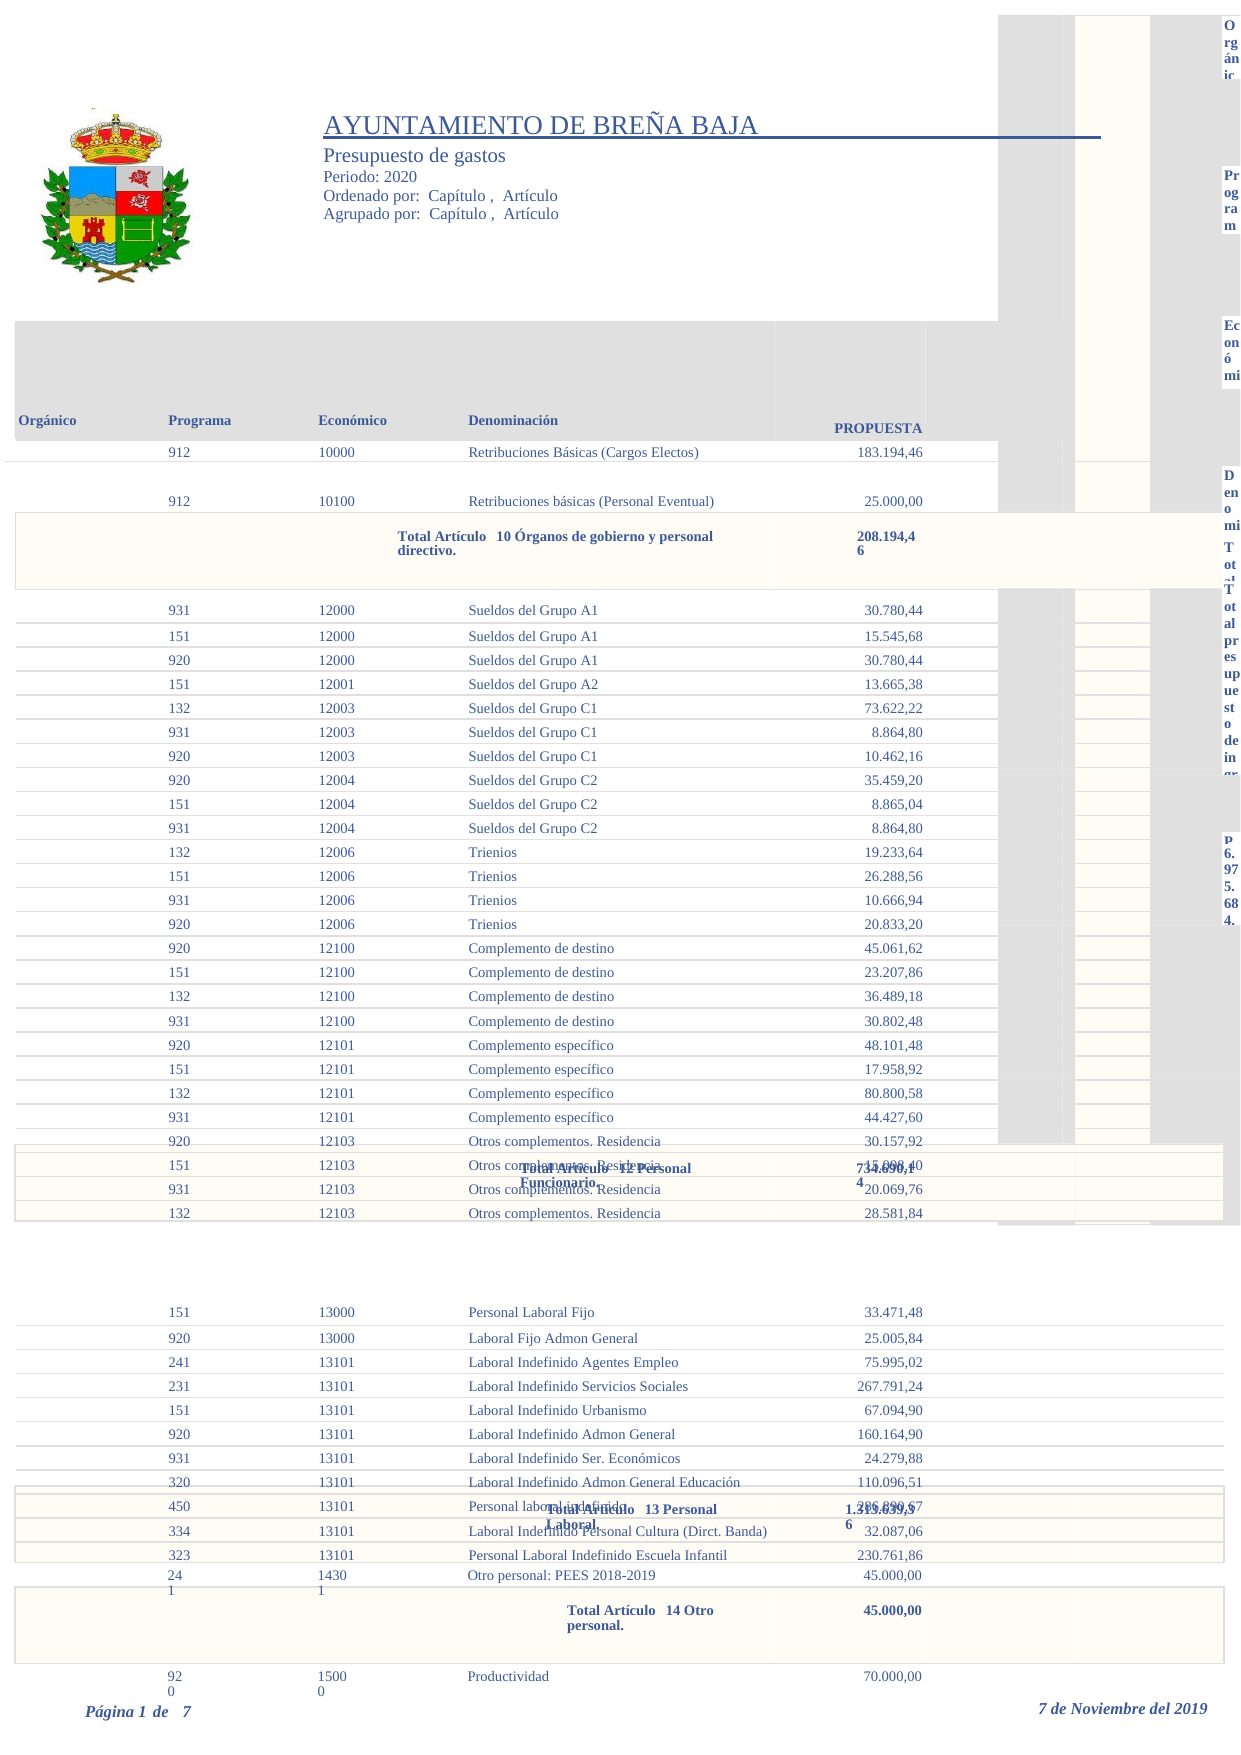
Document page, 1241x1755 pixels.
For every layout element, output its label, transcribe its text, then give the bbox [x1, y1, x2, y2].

table_cell 231 [16, 1374, 254, 1397]
table_cell 12003 [254, 744, 411, 766]
table_cell 26.288,56 [763, 864, 997, 887]
table_cell 13101 [254, 1563, 411, 1576]
table_cell Sueldos del Grupo A1 [411, 648, 762, 670]
text Ordenado por: Capítulo , Artículo Agrupado por: Capítulo , Artículo [323, 186, 623, 223]
table_cell 151 [16, 961, 254, 983]
table_cell 30.802,48 [763, 1009, 997, 1031]
text 912 10100 Retribuciones básicas (Personal Eventual) 25.000,00 [168, 493, 997, 510]
table_cell Otros complementos. Residencia [411, 1129, 762, 1143]
table_cell 12103 [254, 1129, 411, 1143]
table_cell 13101 [254, 1471, 411, 1485]
table_cell 12006 [254, 864, 411, 887]
table_cell 12000 [254, 648, 411, 670]
table_cell 12100 [254, 1009, 411, 1031]
table_cell 19.233,64 [763, 840, 997, 863]
table_cell 8.864,80 [763, 816, 997, 839]
table_cell Sueldos del Grupo A1 [411, 624, 762, 646]
table_cell 13101 [254, 1398, 411, 1421]
table_cell Laboral Indefinido Servicios Sociales [411, 1374, 812, 1397]
table_cell 12100 [254, 961, 411, 983]
table_cell Trienios [411, 840, 762, 863]
table_cell 12004 [254, 792, 411, 814]
table_cell 12004 [254, 768, 411, 791]
table_cell 151 [16, 864, 254, 887]
table_cell Complemento de destino [411, 985, 762, 1007]
table_cell 17.958,92 [763, 1057, 997, 1079]
table_header 151 [16, 1289, 254, 1324]
table_cell 132 [16, 985, 254, 1007]
table_cell 80.800,58 [763, 1081, 997, 1103]
table_cell 12003 [254, 696, 411, 718]
table_cell 23.207,86 [763, 961, 997, 983]
table_cell 931 [16, 1105, 254, 1127]
table_cell 320 [16, 1471, 254, 1485]
table_cell 132 [16, 1222, 254, 1234]
table_cell Sueldos del Grupo C2 [411, 816, 762, 839]
table_header 30.780,44 [763, 590, 997, 622]
table_cell 920 [16, 768, 254, 791]
table_cell 132 [16, 1081, 254, 1103]
table_cell 931 [16, 1009, 254, 1031]
table_cell 12006 [254, 840, 411, 863]
table_cell 12103 [254, 1222, 411, 1234]
table_header 33.471,48 [812, 1289, 1224, 1324]
text PROPUESTA [1224, 833, 1241, 844]
table_cell 110.096,51 [812, 1471, 1224, 1485]
table_cell Sueldos del Grupo C1 [411, 744, 762, 766]
table_cell 48.101,48 [763, 1033, 997, 1055]
table_cell Complemento de destino [411, 961, 762, 983]
table_cell 920 [16, 1326, 254, 1349]
table_cell 8.865,04 [763, 792, 997, 814]
text Económico [1224, 317, 1241, 389]
table_cell 920 [16, 1422, 254, 1445]
table_cell 13000 [254, 1326, 411, 1349]
table_cell Complemento específico [411, 1033, 762, 1055]
table_cell 36.489,18 [763, 985, 997, 1007]
table_cell 931 [16, 720, 254, 742]
table_cell Laboral Indefinido Agentes Empleo [411, 1350, 812, 1373]
table_cell 931 [16, 816, 254, 839]
text Total presupuesto de ingresos: [1224, 581, 1241, 775]
table_cell 920 [16, 648, 254, 670]
table_cell Laboral Indefinido Urbanismo [411, 1398, 812, 1421]
table_cell Sueldos del Grupo C1 [411, 696, 762, 718]
table_cell 35.459,20 [763, 768, 997, 791]
table_cell 15.545,68 [763, 624, 997, 646]
table_cell 12006 [254, 912, 411, 935]
table_cell 13101 [254, 1447, 411, 1469]
table_cell 151 [16, 624, 254, 646]
table_cell 241 [16, 1350, 254, 1373]
table_cell Personal Laboral Indefinido Escuela Infantil [411, 1563, 812, 1576]
table_cell 132 [16, 696, 254, 718]
table_cell Laboral Indefinido Ser. Económicos [411, 1447, 812, 1469]
table_cell 12000 [254, 624, 411, 646]
table_cell 323 [16, 1563, 254, 1576]
table_cell 30.157,92 [763, 1129, 997, 1143]
table_cell Trienios [411, 888, 762, 911]
table_cell 8.864,80 [763, 720, 997, 742]
table_cell 45.061,62 [763, 937, 997, 959]
table_cell 12100 [254, 985, 411, 1007]
table_cell 12101 [254, 1033, 411, 1055]
table_cell 151 [16, 1057, 254, 1079]
table_cell 12006 [254, 888, 411, 911]
table_cell 920 [16, 1129, 254, 1143]
table_cell 920 [16, 1033, 254, 1055]
table_cell 24.279,88 [812, 1447, 1224, 1469]
text 912 10000 Retribuciones Básicas (Cargos Electos) 183.194,46 [168, 444, 997, 461]
table_cell 931 [16, 888, 254, 911]
table_cell Laboral Indefinido Admon General [411, 1422, 812, 1445]
table_header 931 [16, 590, 254, 622]
table_cell Laboral Indefinido Admon General Educación [411, 1471, 812, 1485]
table_cell Complemento específico [411, 1081, 762, 1103]
table_cell 267.791,24 [812, 1374, 1224, 1397]
table_cell 12101 [254, 1105, 411, 1127]
table_cell Trienios [411, 864, 762, 887]
table_cell Complemento de destino [411, 937, 762, 959]
table_cell Sueldos del Grupo A2 [411, 672, 762, 694]
table_cell Complemento de destino [411, 1009, 762, 1031]
table_cell 12001 [254, 672, 411, 694]
text Denominación [1224, 467, 1241, 539]
text 6.975.684,85 [1224, 844, 1241, 925]
text Programa [1224, 167, 1241, 234]
text Orgánico [1224, 17, 1241, 79]
table_cell Sueldos del Grupo C1 [411, 720, 762, 742]
table_cell Complemento específico [411, 1105, 762, 1127]
table_cell Sueldos del Grupo C2 [411, 768, 762, 791]
table_header Personal Laboral Fijo [411, 1289, 812, 1324]
table_cell 13101 [254, 1422, 411, 1445]
table_cell 10.462,16 [763, 744, 997, 766]
table_cell 73.622,22 [763, 696, 997, 718]
table_cell Trienios [411, 912, 762, 935]
table_cell 44.427,60 [763, 1105, 997, 1127]
table_cell 12004 [254, 816, 411, 839]
table_cell 75.995,02 [812, 1350, 1224, 1373]
table_cell 12100 [254, 937, 411, 959]
table_cell 12101 [254, 1057, 411, 1079]
table_cell 13101 [254, 1374, 411, 1397]
subtitle Presupuesto de gastos [323, 144, 997, 168]
table_cell 13.665,38 [763, 672, 997, 694]
table_cell 132 [16, 840, 254, 863]
table_header Sueldos del Grupo A1 [411, 590, 762, 622]
table_cell 920 [16, 912, 254, 935]
subtitle Periodo: 2020 [323, 168, 997, 186]
table_header 12000 [254, 590, 411, 622]
table_cell 920 [16, 744, 254, 766]
table_cell 20.833,20 [763, 912, 997, 935]
table_cell Sueldos del Grupo C2 [411, 792, 762, 814]
subtitle AYUNTAMIENTO DE BREÑA BAJA [323, 109, 997, 136]
table_cell 12003 [254, 720, 411, 742]
table_cell 230.761,86 [812, 1563, 1224, 1576]
table_cell 920 [16, 937, 254, 959]
table_cell Complemento específico [411, 1057, 762, 1079]
table_cell 151 [16, 792, 254, 814]
table_cell 12101 [254, 1081, 411, 1103]
table_cell Laboral Fijo Admon General [411, 1326, 812, 1349]
table_cell 151 [16, 672, 254, 694]
table_cell 28.581,84 [763, 1222, 1224, 1234]
table_cell 10.666,94 [763, 888, 997, 911]
table_cell 13101 [254, 1350, 411, 1373]
table_cell 160.164,90 [812, 1422, 1224, 1445]
table_cell 25.005,84 [812, 1326, 1224, 1349]
table_header 13000 [254, 1289, 411, 1324]
table_cell 931 [16, 1447, 254, 1469]
table_cell 151 [16, 1398, 254, 1421]
table_cell 67.094,90 [812, 1398, 1224, 1421]
table_cell Otros complementos. Residencia [411, 1222, 762, 1234]
table_cell 30.780,44 [763, 648, 997, 670]
